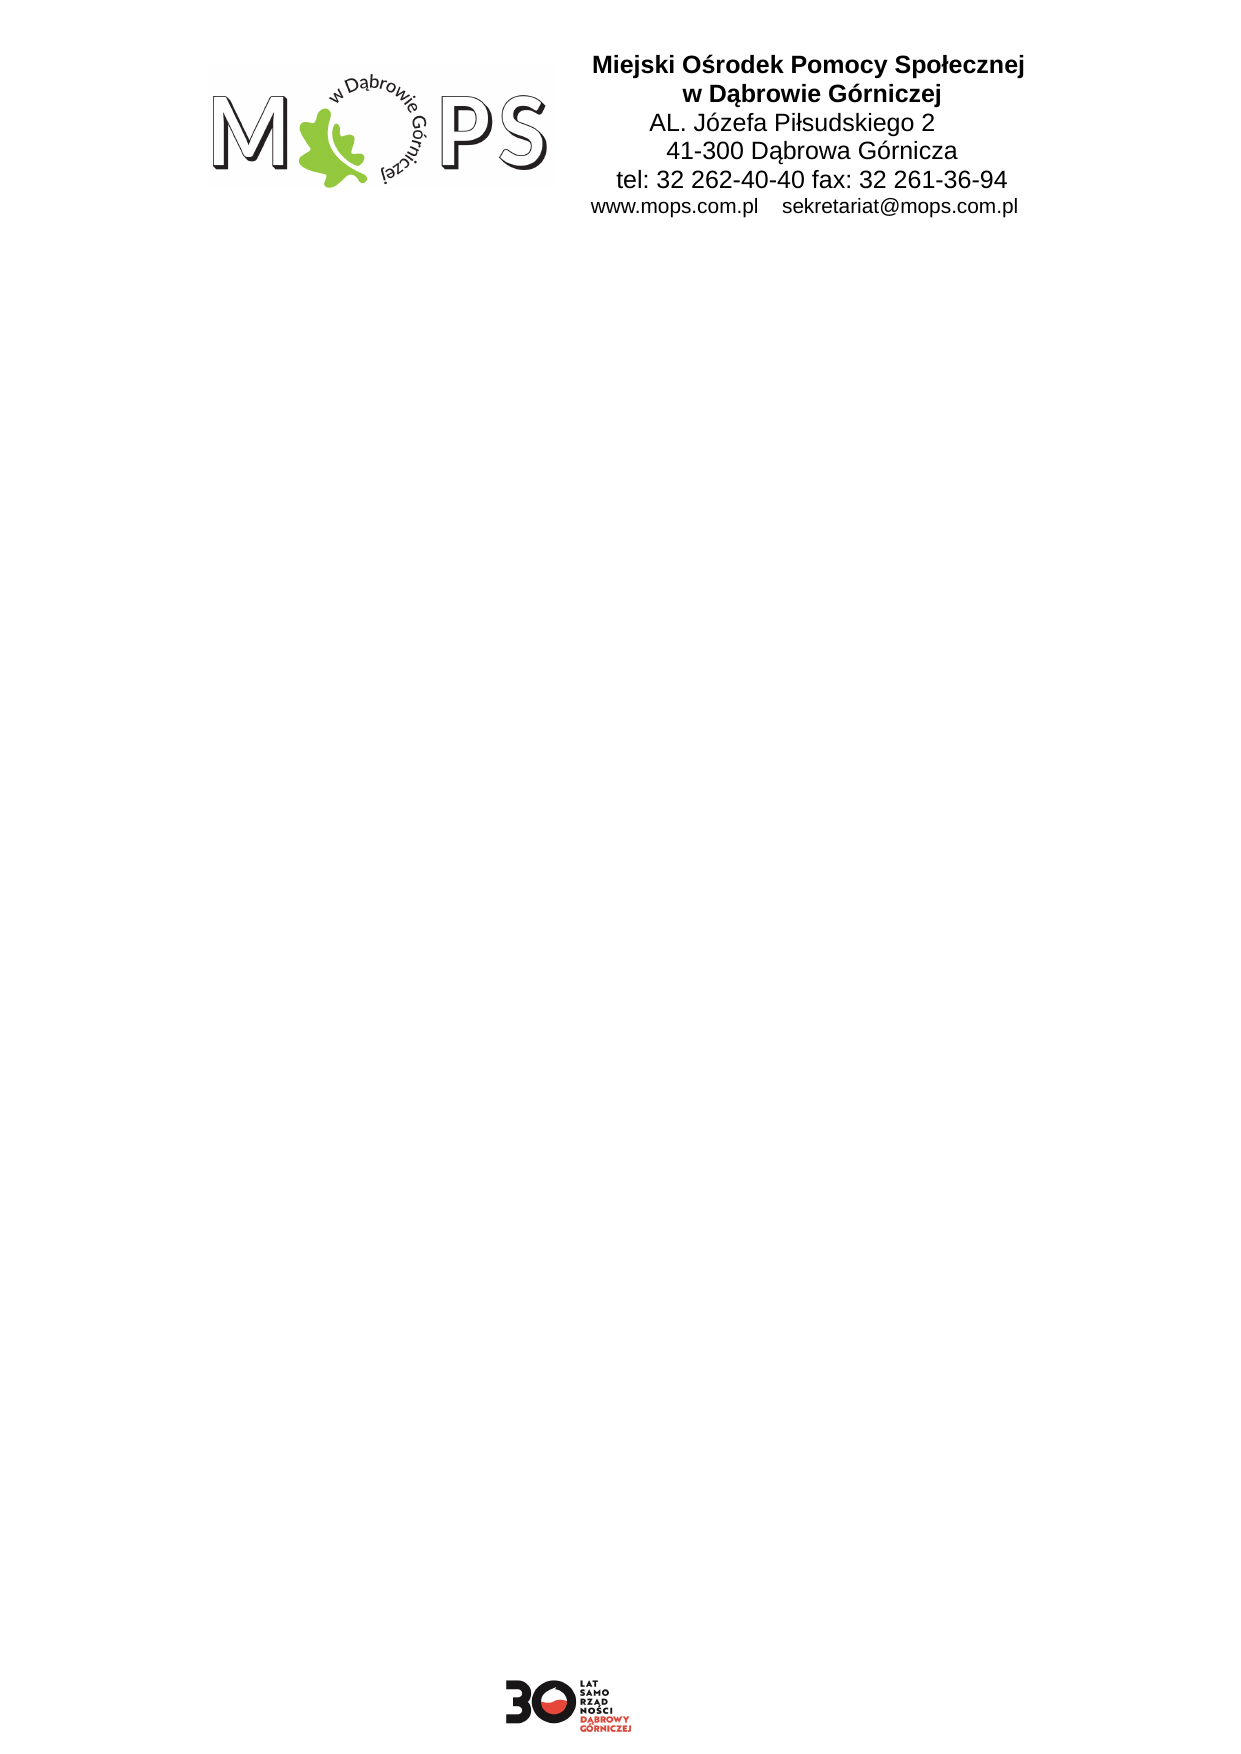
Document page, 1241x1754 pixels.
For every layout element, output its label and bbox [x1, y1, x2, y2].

picture [201, 65, 557, 189]
picture [498, 1658, 640, 1754]
